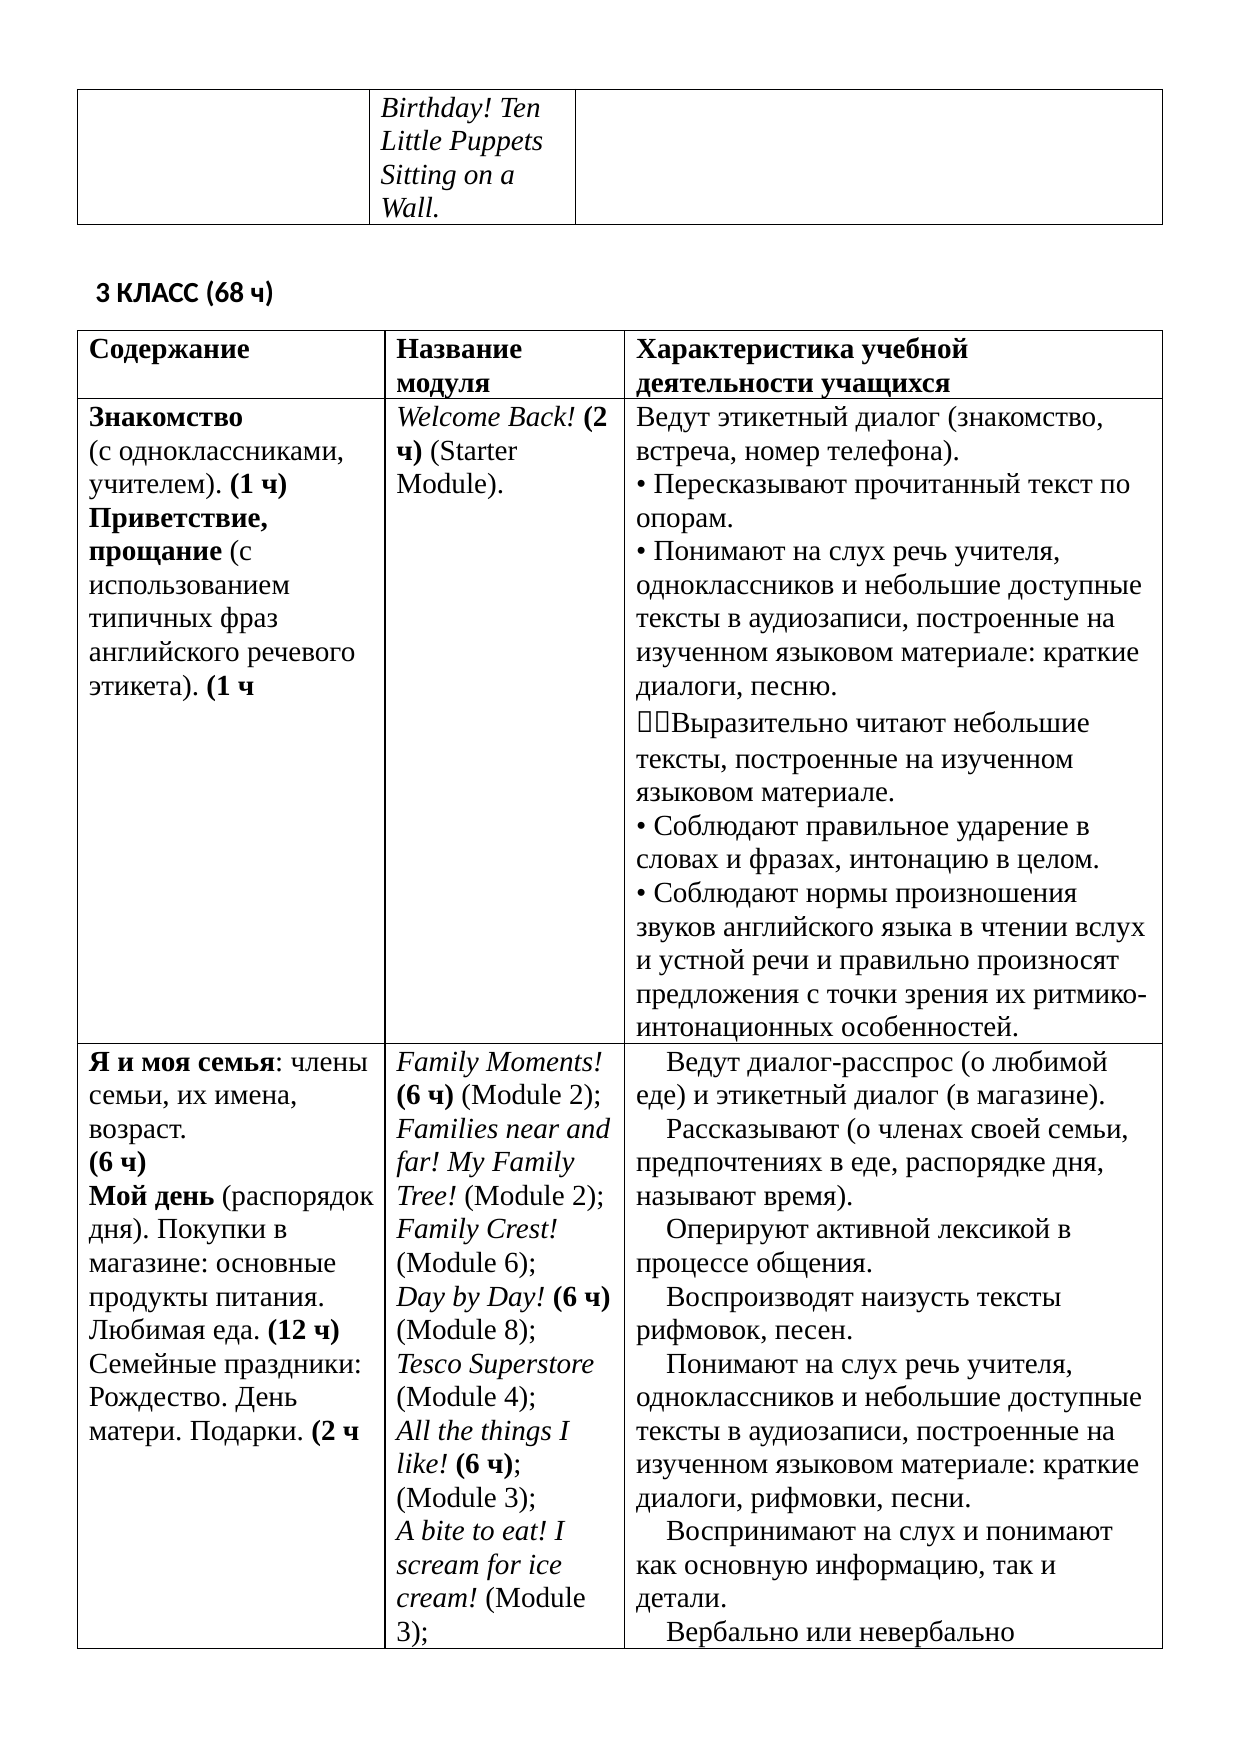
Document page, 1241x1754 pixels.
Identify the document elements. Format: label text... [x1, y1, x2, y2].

text 3 КЛАСС (68 ч) [89, 274, 1152, 309]
table_cell Я и моя семья: члены семьи, их имена, возраст. (6 ч) Мой день (распорядок дня). Покупки в магазине: основные продукты питания. Любимая еда. (12 ч) Семейные праздники: Рождество. День матери. Подарки. (2 ч [78, 1044, 384, 1648]
table_cell 􀁹 Ведут диалог-расспрос (о любимой еде) и этикетный диалог (в магазине). 􀁹 Рассказывают (о членах своей семьи, предпочтениях в еде, распорядке дня, называют время). 􀁹 Оперируют активной лексикой в процессе общения. 􀁹 Воспроизводят наизусть тексты рифмовок, песен. 􀁹 Понимают на слух речь учителя, одноклассников и небольшие доступные тексты в аудиозаписи, построенные на изученном языковом материале: краткие диалоги, рифмовки, песни. 􀁹 Воспринимают на слух и понимают как основную информацию, так и детали. 􀁹 Вербально или невербально [625, 1044, 1162, 1648]
table_cell [576, 90, 1162, 224]
table_header Характеристика учебной деятельности учащихся [625, 331, 1162, 398]
table_cell Ведут этикетный диалог (знакомство, встреча, номер телефона). • Пересказывают прочитанный текст по опорам. • Понимают на слух речь учителя, одноклассников и небольшие доступные тексты в аудиозаписи, построенные на изученном языковом материале: краткие диалоги, песню. 􀁹Выразительно читают небольшие тексты, построенные на изученном языковом материале. • Соблюдают правильное ударение в словах и фразах, интонацию в целом. • Соблюдают нормы произношения звуков английского языка в чтении вслух и устной речи и правильно произносят предложения с точки зрения их ритмико-интонационных особенностей. [625, 399, 1162, 1043]
table_cell Знакомство (с одноклассниками, учителем). (1 ч) Приветствие, прощание (с использованием типичных фраз английского речевого этикета). (1 ч [78, 399, 384, 1043]
table_header Название модуля [386, 331, 624, 398]
table_cell [78, 90, 369, 224]
table_cell Family Moments! (6 ч) (Module 2); Families near and far! My Family Tree! (Module 2); Family Crest! (Module 6); Day by Day! (6 ч) (Module 8); Tesco Superstore (Module 4); All the things I like! (6 ч); (Module 3); A bite to eat! I scream for ice cream! (Module 3); [386, 1044, 624, 1648]
table_cell Welcome Back! (2 ч) (Starter Module). [386, 399, 624, 1043]
table_header Содержание [78, 331, 384, 398]
table_cell Birthday! Ten Little Puppets Sitting on a Wall. [370, 90, 575, 224]
